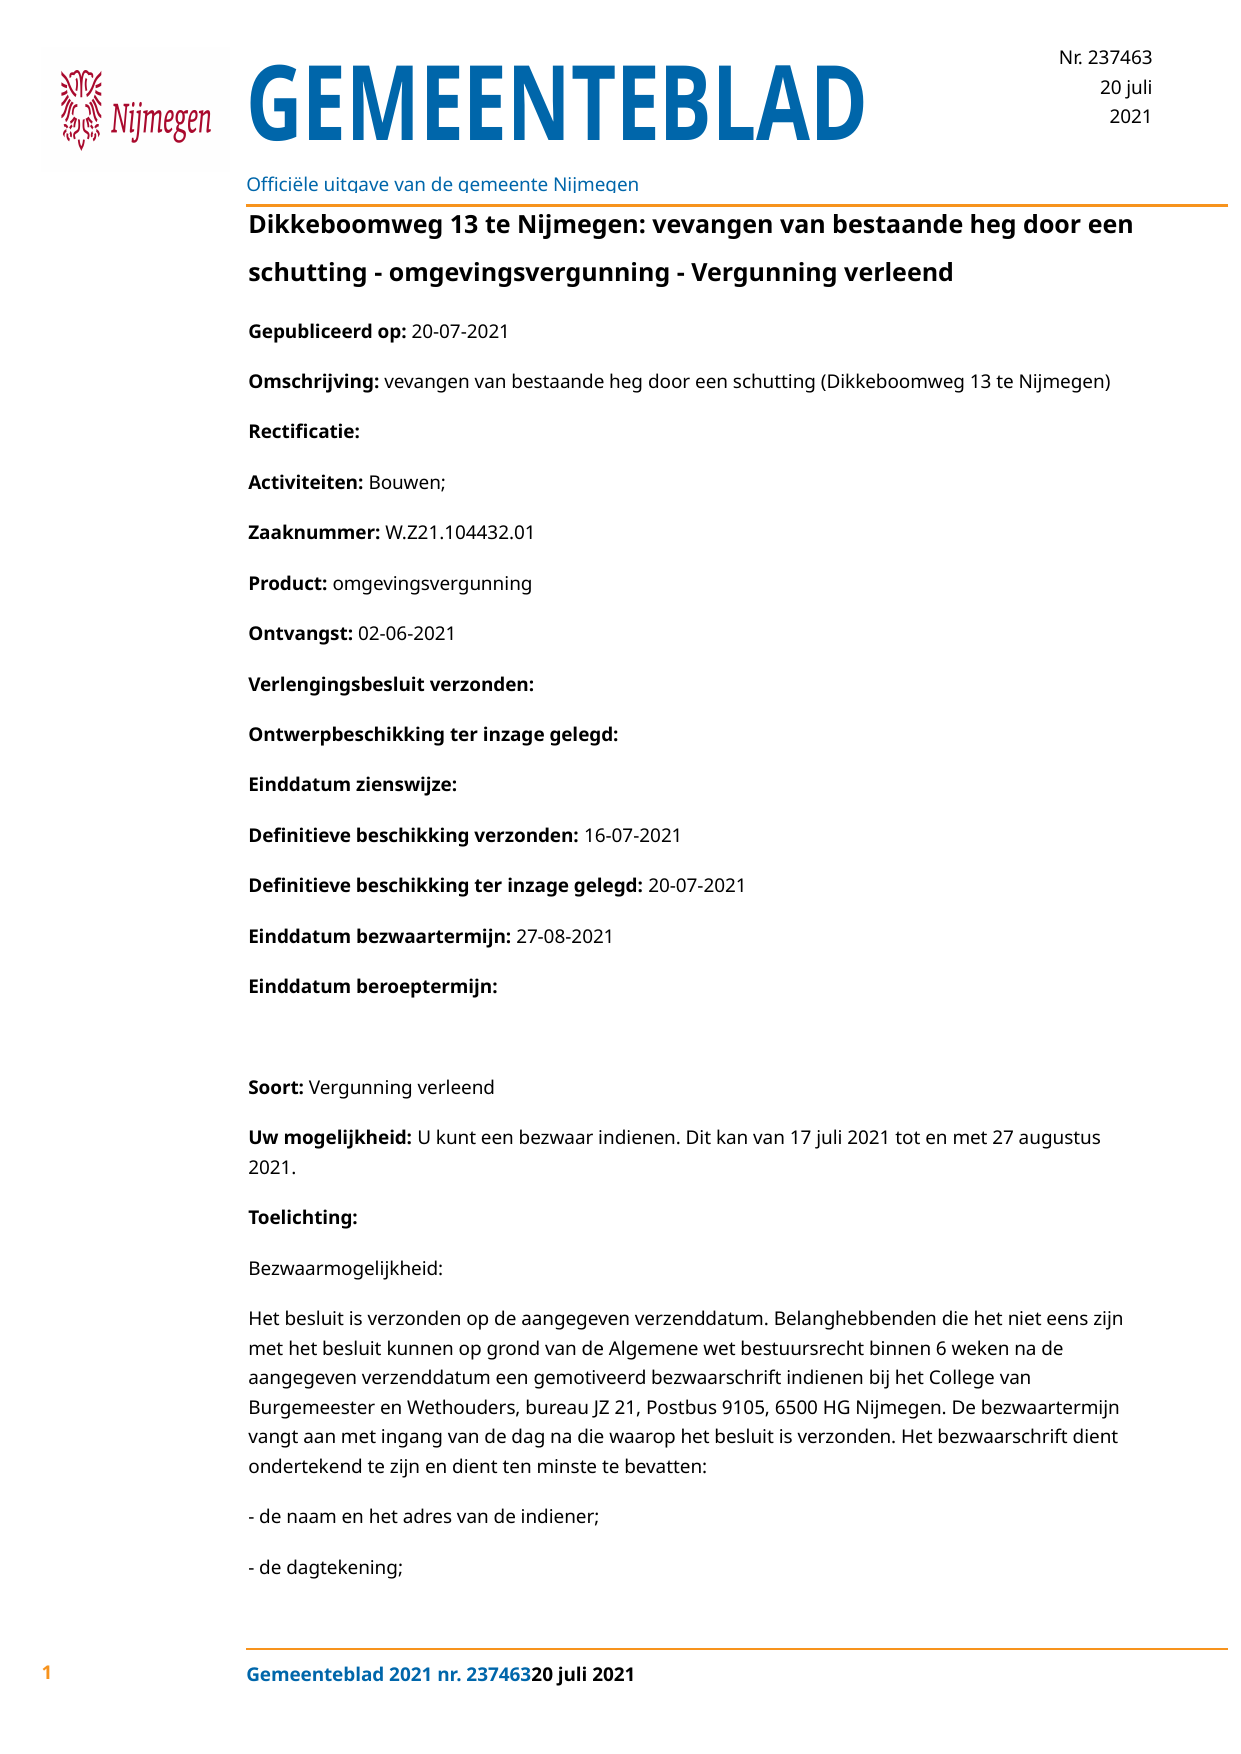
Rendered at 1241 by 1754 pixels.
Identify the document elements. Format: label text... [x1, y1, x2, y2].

text Toelichting: [248, 1204, 1152, 1230]
text Rectificatie: [248, 419, 1152, 444]
text Het besluit is verzonden op de aangegeven verzenddatum. Belanghebbenden die het niet eens zijn met het besluit kunnen op grond van de Algemene wet bestuursrecht binnen 6 weken na de aangegeven verzenddatum een gemotiveerd bezwaarschrift indienen bij het College van Burgemeester en Wethouders, bureau JZ 21, Postbus 9105, 6500 HG Nijmegen. De bezwaartermijn vangt aan met ingang van de dag na die waarop het besluit is verzonden. Het bezwaarschrift dient ondertekend te zijn en dient ten minste te bevatten: [248, 1305, 1152, 1479]
text Verlengingsbesluit verzonden: [248, 671, 1152, 697]
text Product: omgevingsvergunning [248, 570, 1152, 596]
text Uw mogelijkheid: U kunt een bezwaar indienen. Dit kan van 17 juli 2021 tot en met 27 augustus 2021. [248, 1124, 1152, 1180]
text Ontwerpbeschikking ter inzage gelegd: [248, 721, 1152, 747]
text Dikkeboomweg 13 te Nijmegen: vevangen van bestaande heg door een schutting - omgevingsvergunning - Vergunning verleend [248, 207, 1152, 288]
text Einddatum beroeptermijn: [248, 973, 1152, 999]
text - de dagtekening; [248, 1554, 1152, 1580]
text Ontvangst: 02-06-2021 [248, 620, 1152, 646]
text Zaaknummer: W.Z21.104432.01 [248, 519, 1152, 545]
text - de naam en het adres van de indiener; [248, 1504, 1152, 1529]
text Gepubliceerd op: 20-07-2021 [248, 318, 1152, 344]
text Definitieve beschikking verzonden: 16-07-2021 [248, 822, 1152, 848]
text Bezwaarmogelijkheid: [248, 1255, 1152, 1281]
text Activiteiten: Bouwen; [248, 469, 1152, 495]
text Soort: Vergunning verleend [248, 1074, 1152, 1100]
text Einddatum zienswijze: [248, 772, 1152, 797]
text Definitieve beschikking ter inzage gelegd: 20-07-2021 [248, 872, 1152, 898]
text Einddatum bezwaartermijn: 27-08-2021 [248, 923, 1152, 949]
text Omschrijving: vevangen van bestaande heg door een schutting (Dikkeboomweg 13 te Nijmegen) [248, 368, 1152, 394]
picture [41, 47, 231, 172]
